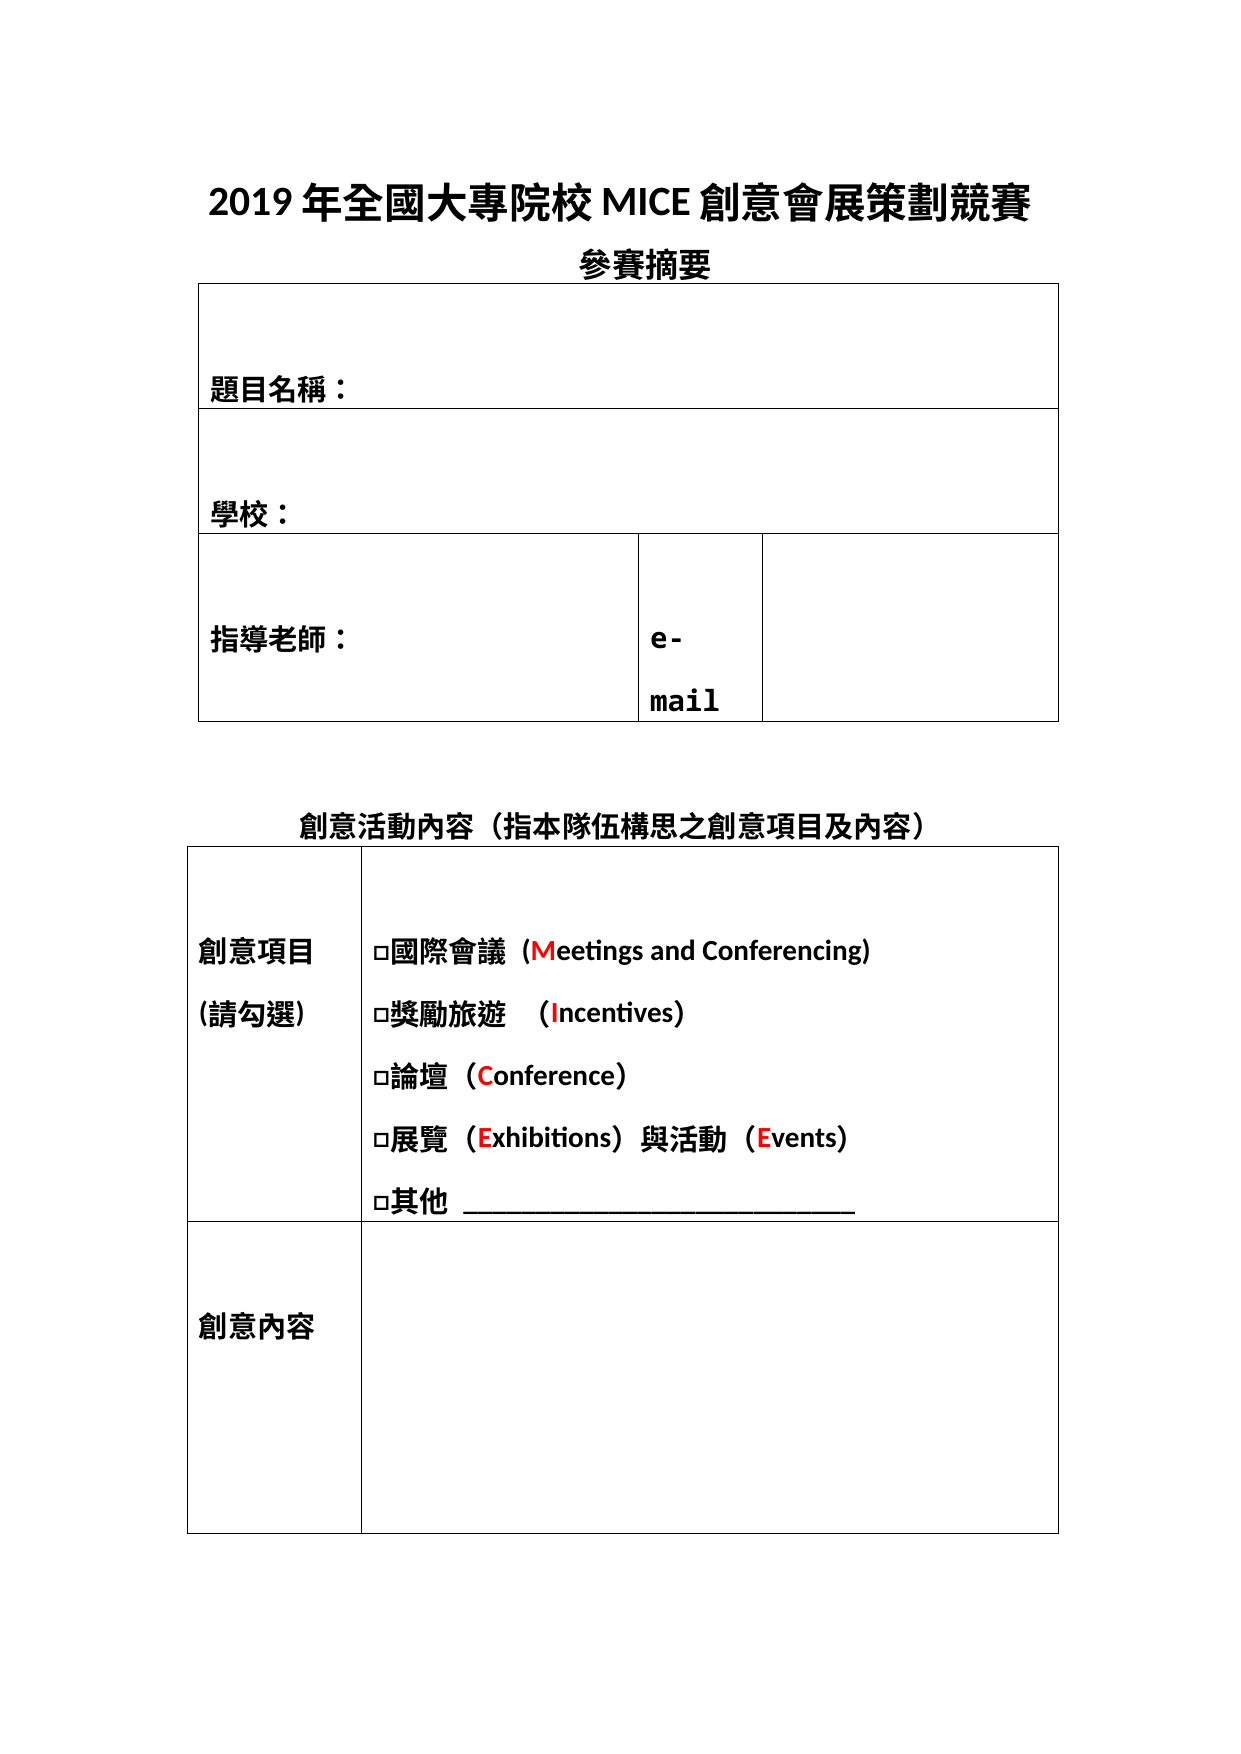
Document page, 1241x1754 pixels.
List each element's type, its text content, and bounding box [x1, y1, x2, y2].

text 參賽摘要 [187, 221, 1053, 283]
text 2019年全國大專院校MICE創意會展策劃競賽 [187, 158, 1053, 221]
table_cell 創意內容 [188, 1222, 361, 1533]
table_cell [763, 534, 1058, 721]
table_header □國際會議 (Meetings and Conferencing) □獎勵旅遊 （Incentives） □論壇（Conference） □展覽（Exhibitions）與活動（Events） □其他 ___________________________ [362, 847, 1058, 1221]
table_header 題目名稱： [199, 284, 1058, 408]
table_cell 學校： [199, 409, 1058, 533]
text 創意活動內容（指本隊伍構思之創意項目及內容） [187, 783, 1053, 846]
table_header 創意項目 (請勾選) [188, 847, 361, 1221]
table_cell [362, 1222, 1058, 1533]
table_cell 指導老師： [199, 534, 638, 721]
table_cell e-mail [639, 534, 762, 721]
